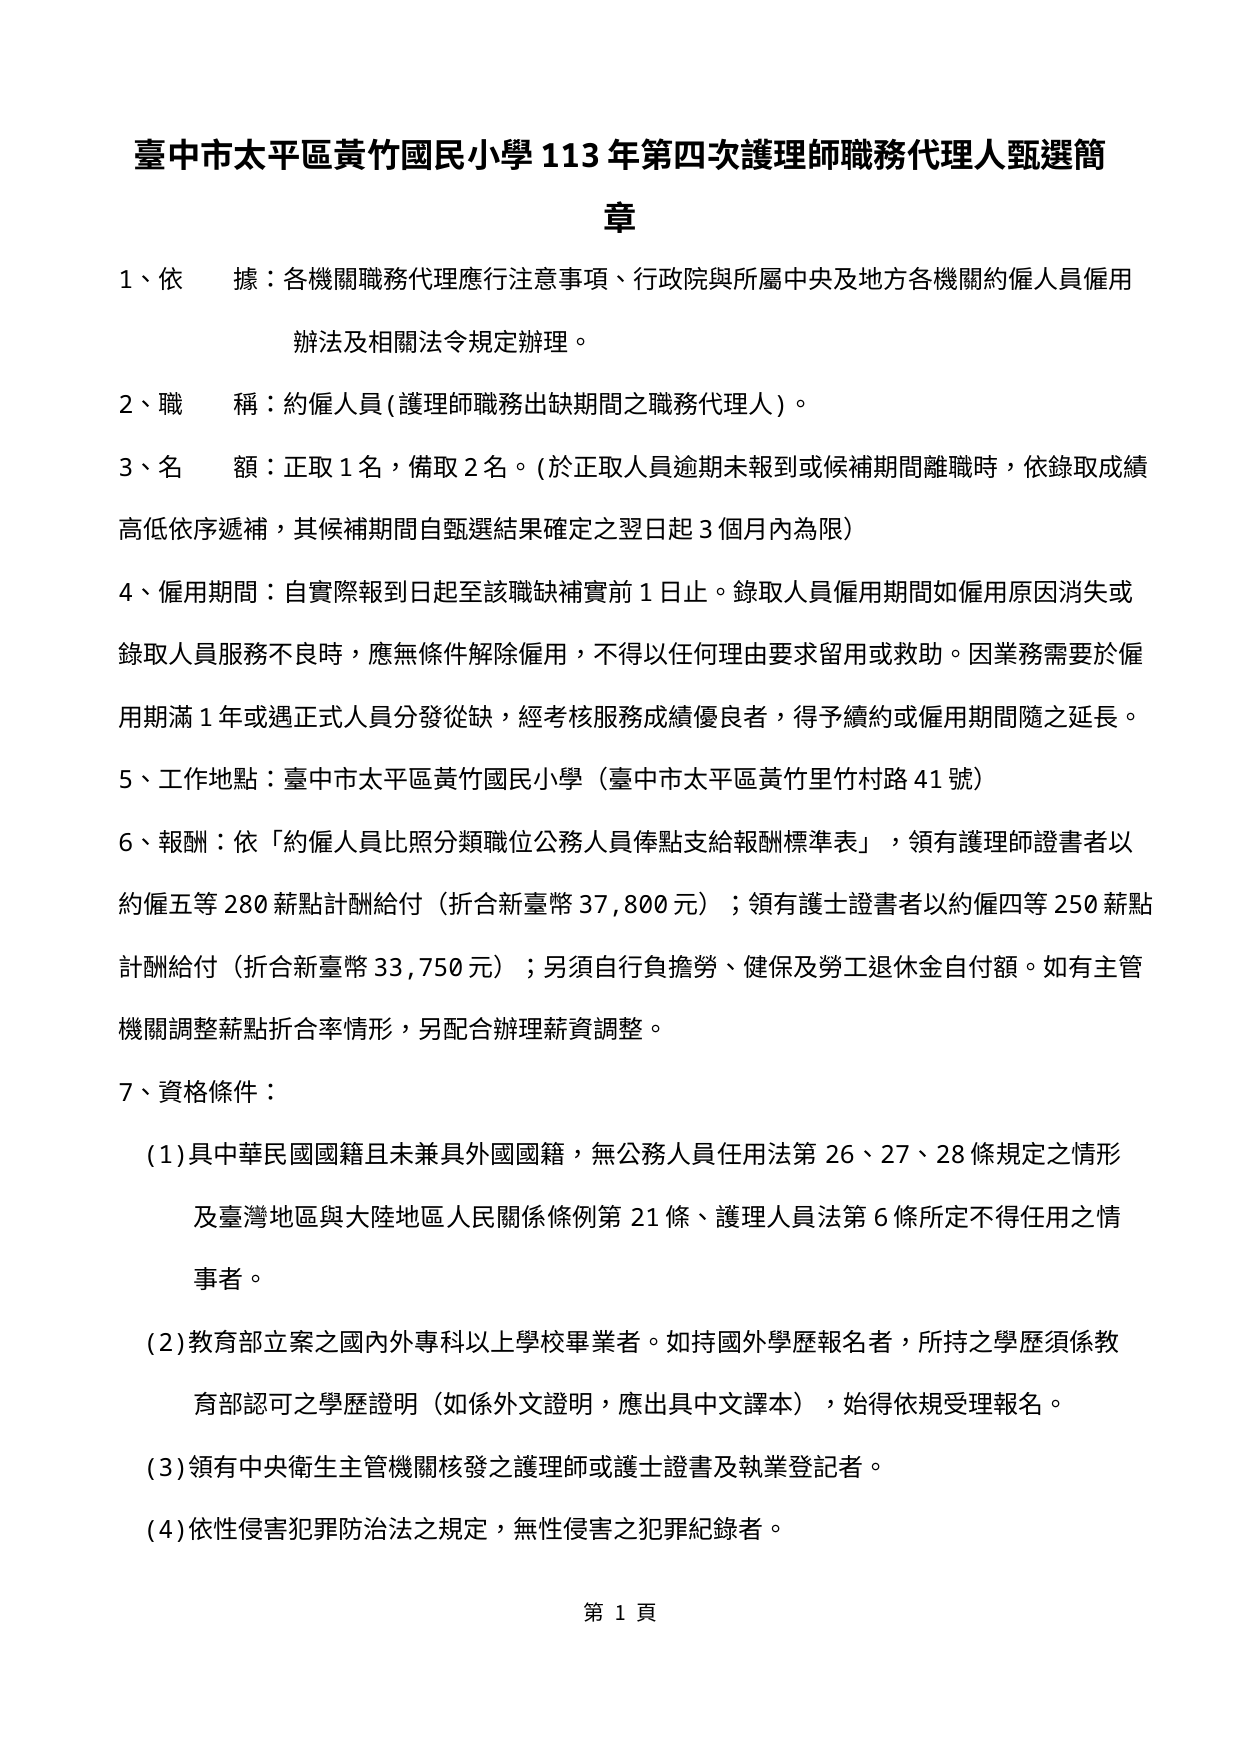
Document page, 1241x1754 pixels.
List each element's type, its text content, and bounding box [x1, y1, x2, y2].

text 臺中市太平區黃竹國民小學113年第四次護理師職務代理人甄選簡章 [118, 111, 1122, 236]
list 工作地點：臺中市太平區黃竹國民小學（臺中市太平區黃竹里竹村路41號） [118, 736, 1157, 799]
list 資格條件： [118, 1049, 1157, 1111]
list 領有中央衛生主管機關核發之護理師或護士證書及執業登記者。 [143, 1424, 1122, 1486]
list 具中華民國國籍且未兼具外國國籍，無公務人員任用法第26、27、28條規定之情形及臺灣地區與大陸地區人民關係條例第21條、護理人員法第6條所定不得任用之情事者。 [143, 1111, 1122, 1299]
list 教育部立案之國內外專科以上學校畢業者。如持國外學歷報名者，所持之學歷須係教育部認可之學歷證明（如係外文證明，應出具中文譯本），始得依規受理報名。 [143, 1299, 1122, 1424]
list 依性侵害犯罪防治法之規定，無性侵害之犯罪紀錄者。 [143, 1486, 1122, 1549]
list 僱用期間：自實際報到日起至該職缺補實前1日止。錄取人員僱用期間如僱用原因消失或錄取人員服務不良時，應無條件解除僱用，不得以任何理由要求留用或救助。因業務需要於僱用期滿1年或遇正式人員分發從缺，經考核服務成績優良者，得予續約或僱用期間隨之延長。 [118, 549, 1157, 736]
list 職 稱：約僱人員(護理師職務出缺期間之職務代理人)。 [118, 361, 1157, 424]
list 名 額：正取1名，備取2名。(於正取人員逾期未報到或候補期間離職時，依錄取成績高低依序遞補，其候補期間自甄選結果確定之翌日起3個月內為限） [118, 424, 1157, 549]
text 辦法及相關法令規定辦理。 [168, 299, 1157, 361]
list 依 據：各機關職務代理應行注意事項、行政院與所屬中央及地方各機關約僱人員僱用 [118, 236, 1157, 299]
list 報酬：依「約僱人員比照分類職位公務人員俸點支給報酬標準表」，領有護理師證書者以約僱五等280薪點計酬給付（折合新臺幣37,800元）；領有護士證書者以約僱四等250薪點計酬給付（折合新臺幣33,750元）；另須自行負擔勞、健保及勞工退休金自付額。如有主管機關調整薪點折合率情形，另配合辦理薪資調整。 [118, 799, 1157, 1049]
